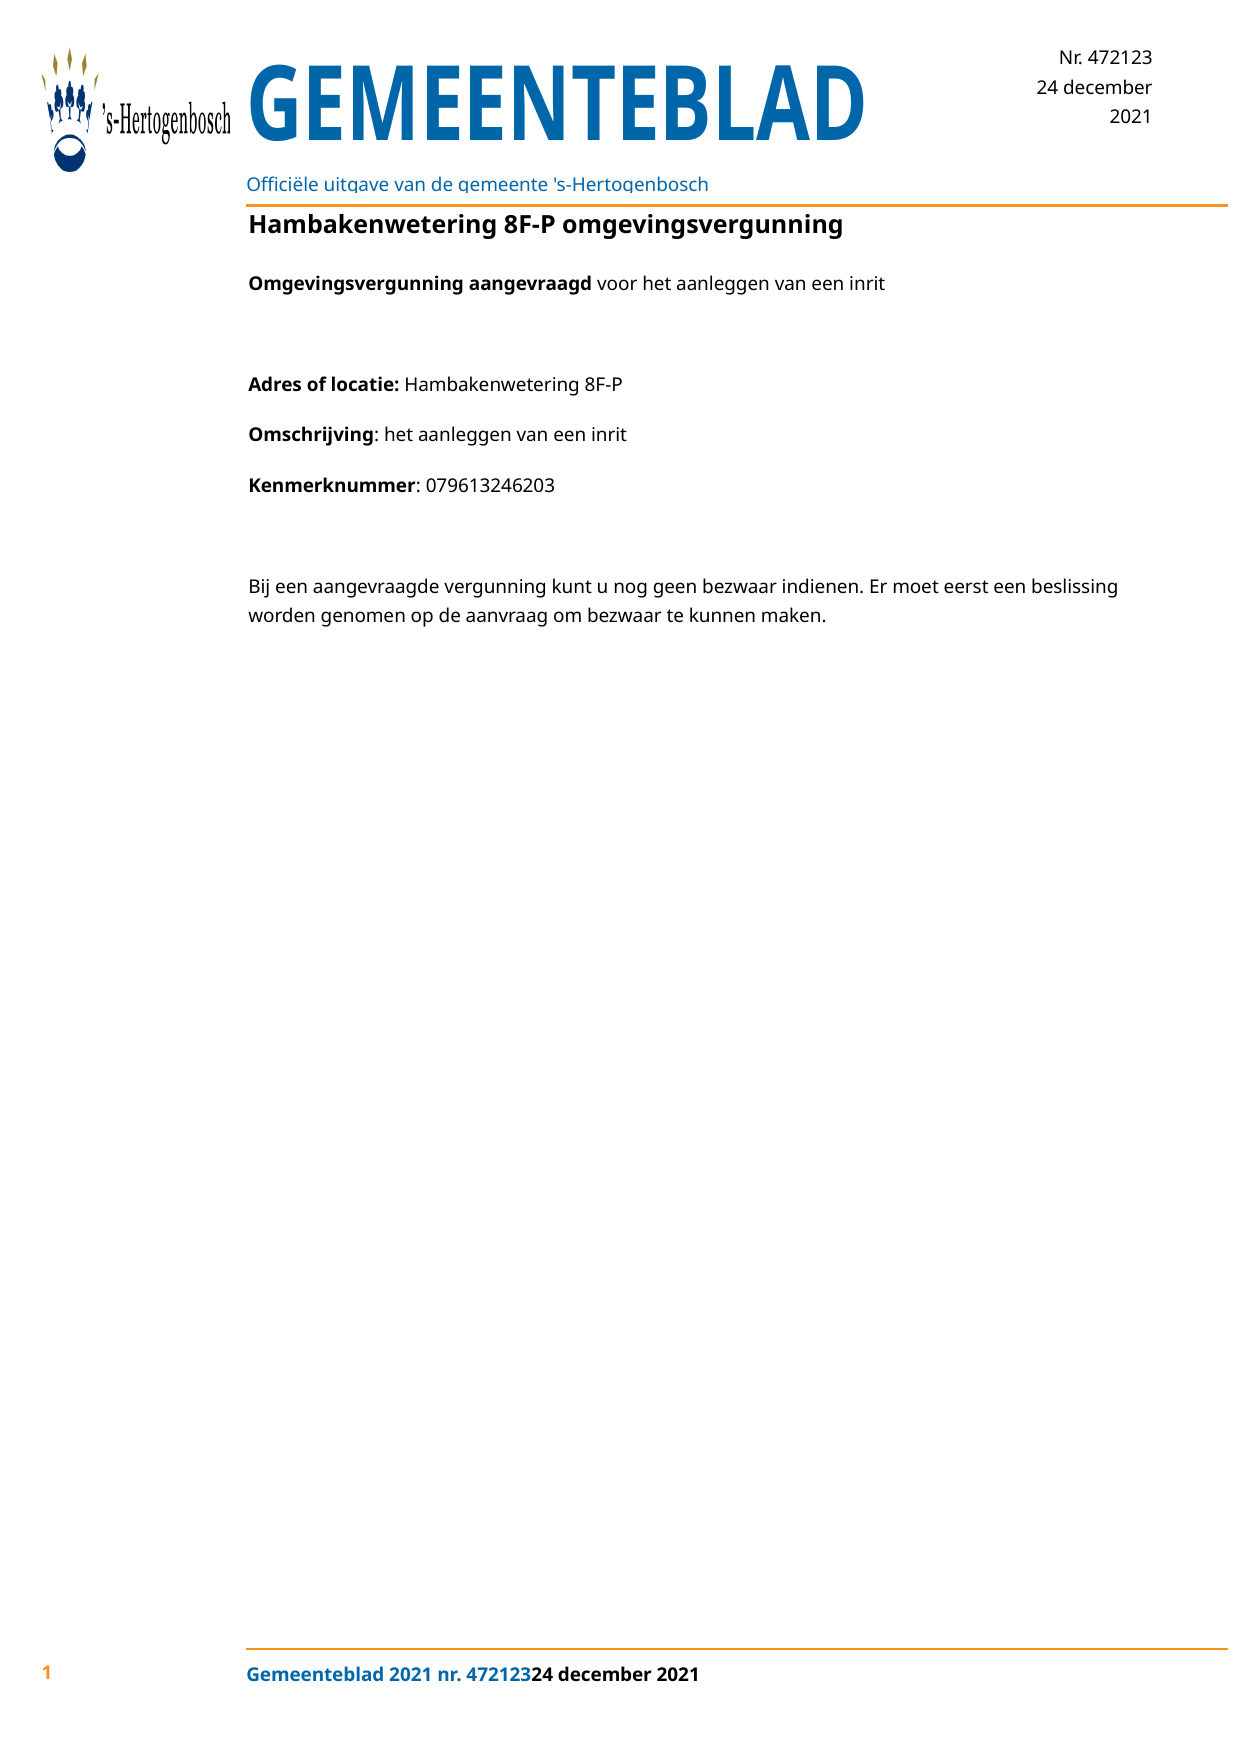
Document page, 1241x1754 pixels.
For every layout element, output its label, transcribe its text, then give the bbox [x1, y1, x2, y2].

picture [41, 47, 231, 172]
text Hambakenwetering 8F-P omgevingsvergunning [248, 207, 1152, 241]
text Omschrijving: het aanleggen van een inrit [248, 422, 1152, 447]
text Adres of locatie: Hambakenwetering 8F-P [248, 371, 1152, 397]
text Omgevingsvergunning aangevraagd voor het aanleggen van een inrit [248, 270, 1152, 296]
text Bij een aangevraagde vergunning kunt u nog geen bezwaar indienen. Er moet eerst een beslissing worden genomen op de aanvraag om bezwaar te kunnen maken. [248, 573, 1152, 628]
text Kenmerknummer: 079613246203 [248, 472, 1152, 498]
